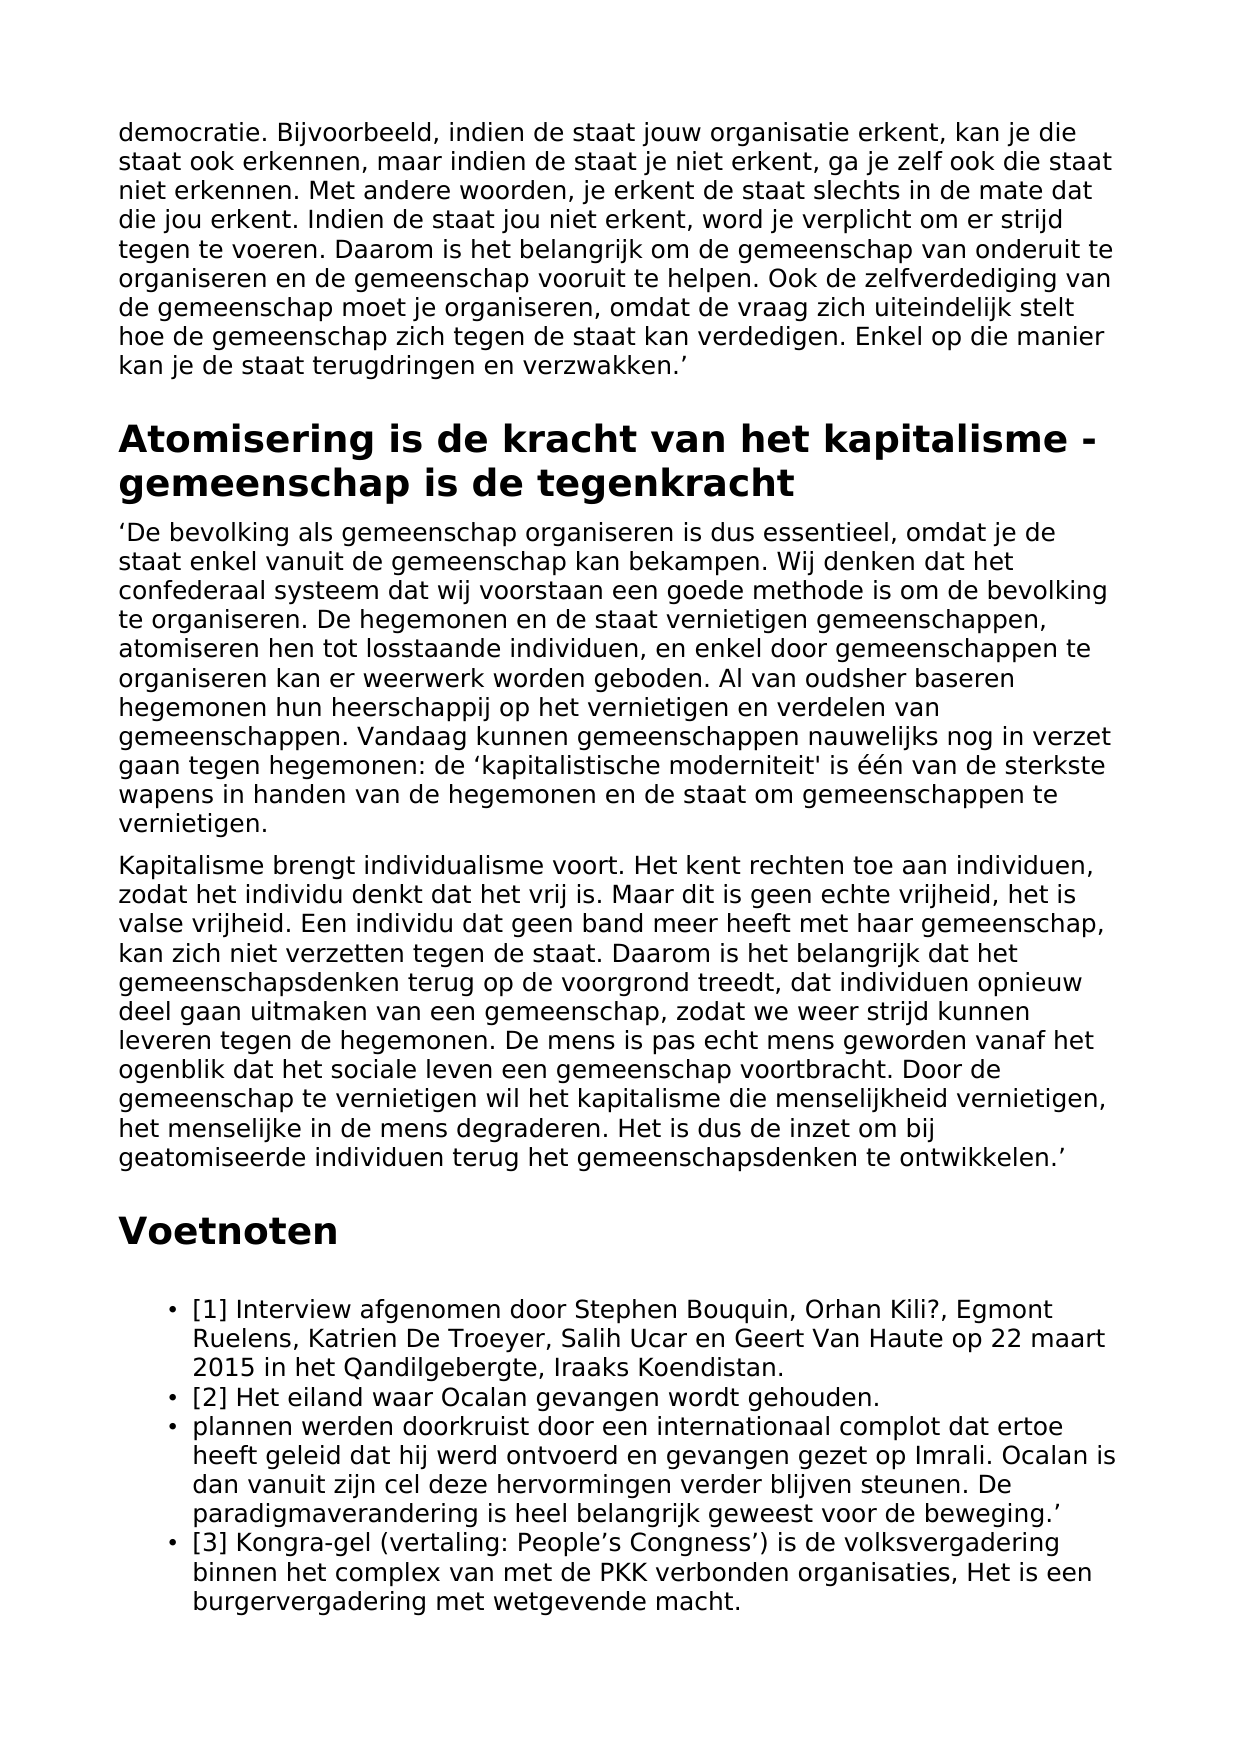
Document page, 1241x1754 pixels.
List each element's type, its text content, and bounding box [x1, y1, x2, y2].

text democratie. Bijvoorbeeld, indien de staat jouw organisatie erkent, kan je die staat ook erkennen, maar indien de staat je niet erkent, ga je zelf ook die staat niet erkennen. Met andere woorden, je erkent de staat slechts in de mate dat die jou erkent. Indien de staat jou niet erkent, word je verplicht om er strijd tegen te voeren. Daarom is het belangrijk om de gemeenschap van onderuit te organiseren en de gemeenschap vooruit te helpen. Ook de zelfverdediging van de gemeenschap moet je organiseren, omdat de vraag zich uiteindelijk stelt hoe de gemeenschap zich tegen de staat kan verdedigen. Enkel op die manier kan je de staat terugdringen en verzwakken.’ [118, 118, 1122, 381]
subtitle Voetnoten [118, 1209, 1122, 1253]
text Kapitalisme brengt individualisme voort. Het kent rechten toe aan individuen, zodat het individu denkt dat het vrij is. Maar dit is geen echte vrijheid, het is valse vrijheid. Een individu dat geen band meer heeft met haar gemeenschap, kan zich niet verzetten tegen de staat. Daarom is het belangrijk dat het gemeenschapsdenken terug op de voorgrond treedt, dat individuen opnieuw deel gaan uitmaken van een gemeenschap, zodat we weer strijd kunnen leveren tegen de hegemonen. De mens is pas echt mens geworden vanaf het ogenblik dat het sociale leven een gemeenschap voortbracht. Door de gemeenschap te vernietigen wil het kapitalisme die menselijkheid vernietigen, het menselijke in de mens degraderen. Het is dus de inzet om bij geatomiseerde individuen terug het gemeenschapsdenken te ontwikkelen.’ [118, 851, 1122, 1172]
text ‘De bevolking als gemeenschap organiseren is dus essentieel, omdat je de staat enkel vanuit de gemeenschap kan bekampen. Wij denken dat het confederaal systeem dat wij voorstaan een goede methode is om de bevolking te organiseren. De hegemonen en de staat vernietigen gemeenschappen, atomiseren hen tot losstaande individuen, en enkel door gemeenschappen te organiseren kan er weerwerk worden geboden. Al van oudsher baseren hegemonen hun heerschappij op het vernietigen en verdelen van gemeenschappen. Vandaag kunnen gemeenschappen nauwelijks nog in verzet gaan tegen hegemonen: de ‘kapitalistische moderniteit' is één van de sterkste wapens in handen van de hegemonen en de staat om gemeenschappen te vernietigen. [118, 518, 1122, 839]
subtitle Atomisering is de kracht van het kapitalisme - gemeenschap is de tegenkracht [118, 418, 1122, 505]
list [2] Het eiland waar Ocalan gevangen wordt gehouden. [177, 1383, 1122, 1412]
list plannen werden doorkruist door een internationaal complot dat ertoe heeft geleid dat hij werd ontvoerd en gevangen gezet op Imrali. Ocalan is dan vanuit zijn cel deze hervormingen verder blijven steunen. De paradigmaverandering is heel belangrijk geweest voor de beweging.’ [177, 1412, 1122, 1528]
list [3] Kongra-gel (vertaling: People’s Congness’) is de volksvergadering binnen het complex van met de PKK verbonden organisaties, Het is een burgervergadering met wetgevende macht. [177, 1528, 1122, 1616]
list [1] Interview afgenomen door Stephen Bouquin, Orhan Kili?, Egmont Ruelens, Katrien De Troeyer, Salih Ucar en Geert Van Haute op 22 maart 2015 in het Qandilgebergte, Iraaks Koendistan. [177, 1295, 1122, 1383]
